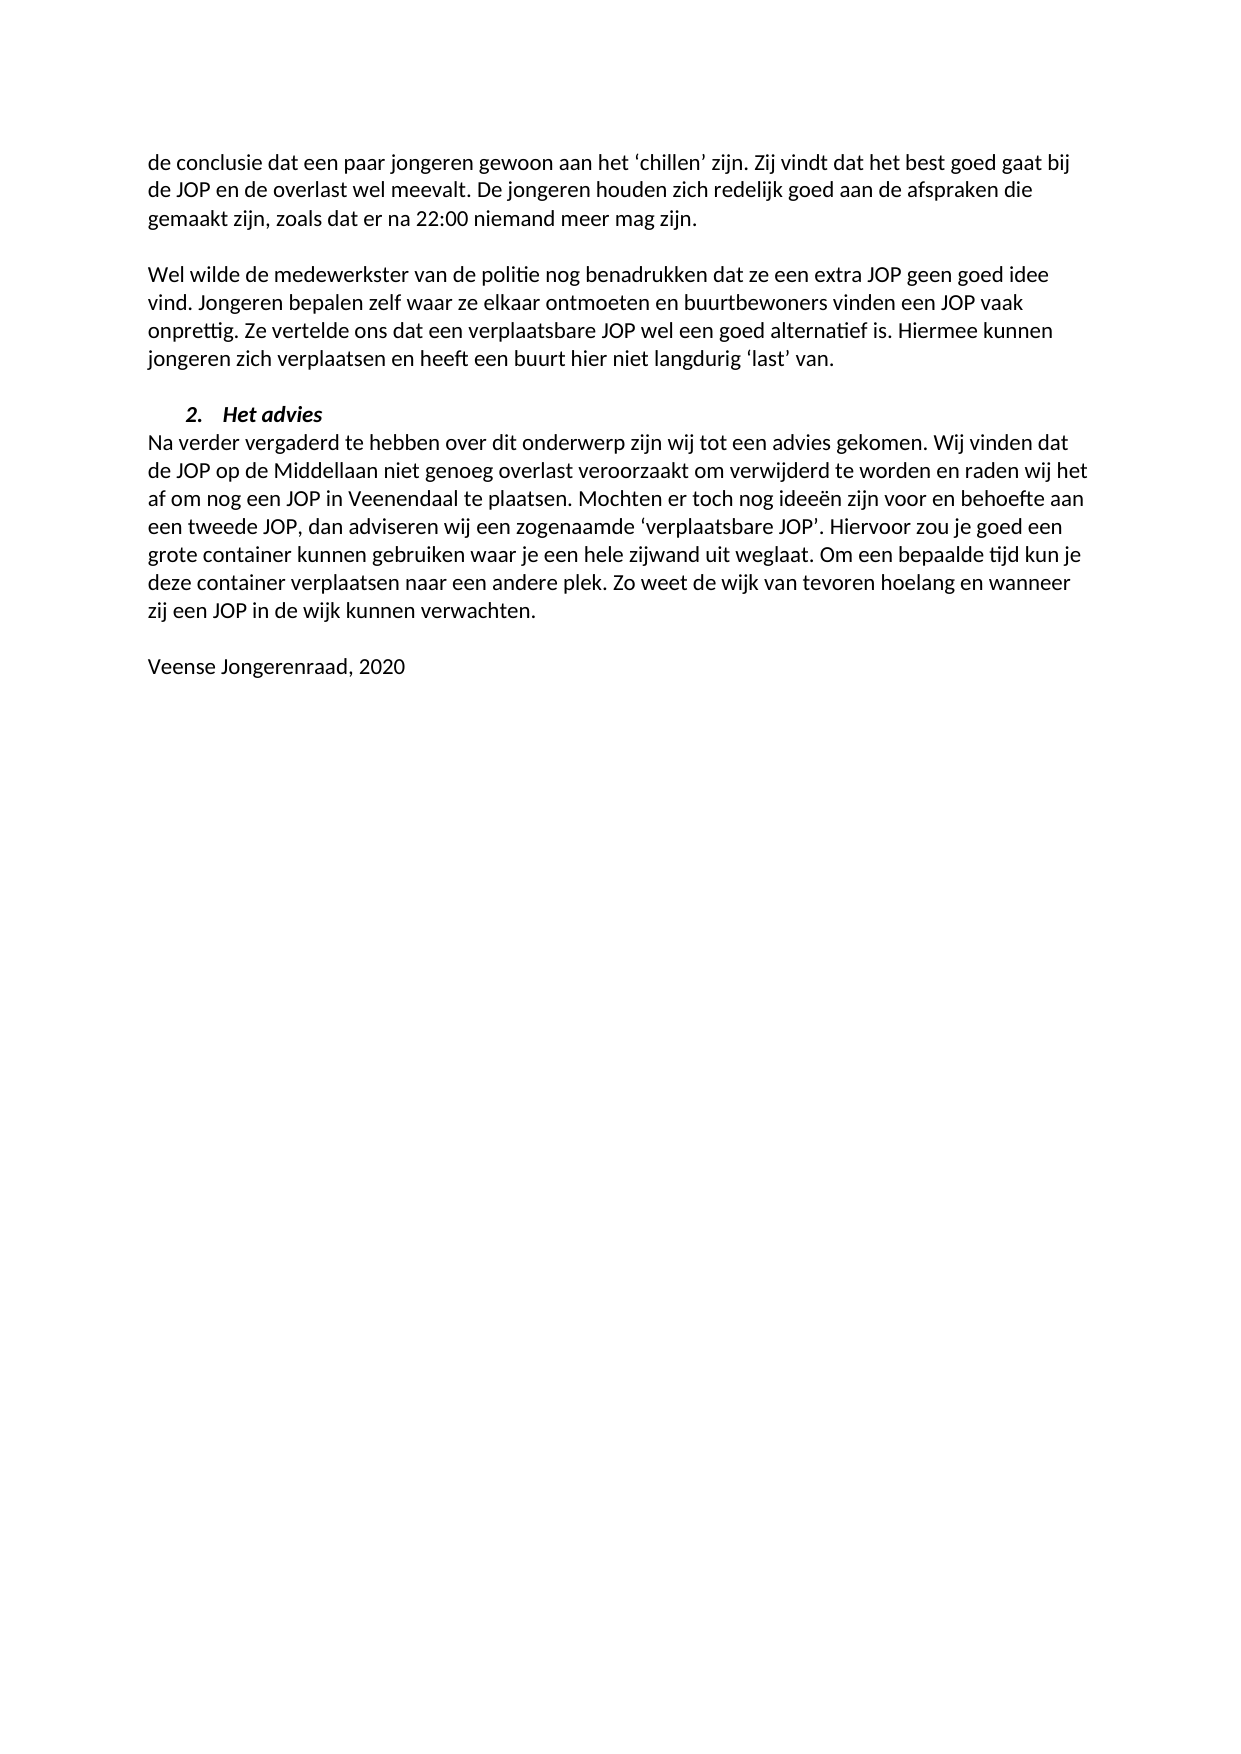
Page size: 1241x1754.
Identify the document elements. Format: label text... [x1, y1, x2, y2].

text de conclusie dat een paar jongeren gewoon aan het ‘chillen’ zijn. Zij vindt dat het best goed gaat bij de JOP en de overlast wel meevalt. De jongeren houden zich redelijk goed aan de afspraken die gemaakt zijn, zoals dat er na 22:00 niemand meer mag zijn. [148, 148, 1093, 260]
text Veense Jongerenraad, 2020 [148, 652, 1093, 680]
list Het advies [185, 400, 1093, 428]
text Na verder vergaderd te hebben over dit onderwerp zijn wij tot een advies gekomen. Wij vinden dat de JOP op de Middellaan niet genoeg overlast veroorzaakt om verwijderd te worden en raden wij het af om nog een JOP in Veenendaal te plaatsen. Mochten er toch nog ideeën zijn voor en behoefte aan een tweede JOP, dan adviseren wij een zogenaamde ‘verplaatsbare JOP’. Hiervoor zou je goed een grote container kunnen gebruiken waar je een hele zijwand uit weglaat. Om een bepaalde tijd kun je deze container verplaatsen naar een andere plek. Zo weet de wijk van tevoren hoelang en wanneer zij een JOP in de wijk kunnen verwachten. [148, 428, 1093, 624]
text Wel wilde de medewerkster van de politie nog benadrukken dat ze een extra JOP geen goed idee vind. Jongeren bepalen zelf waar ze elkaar ontmoeten en buurtbewoners vinden een JOP vaak onprettig. Ze vertelde ons dat een verplaatsbare JOP wel een goed alternatief is. Hiermee kunnen jongeren zich verplaatsen en heeft een buurt hier niet langdurig ‘last’ van. [148, 260, 1093, 372]
